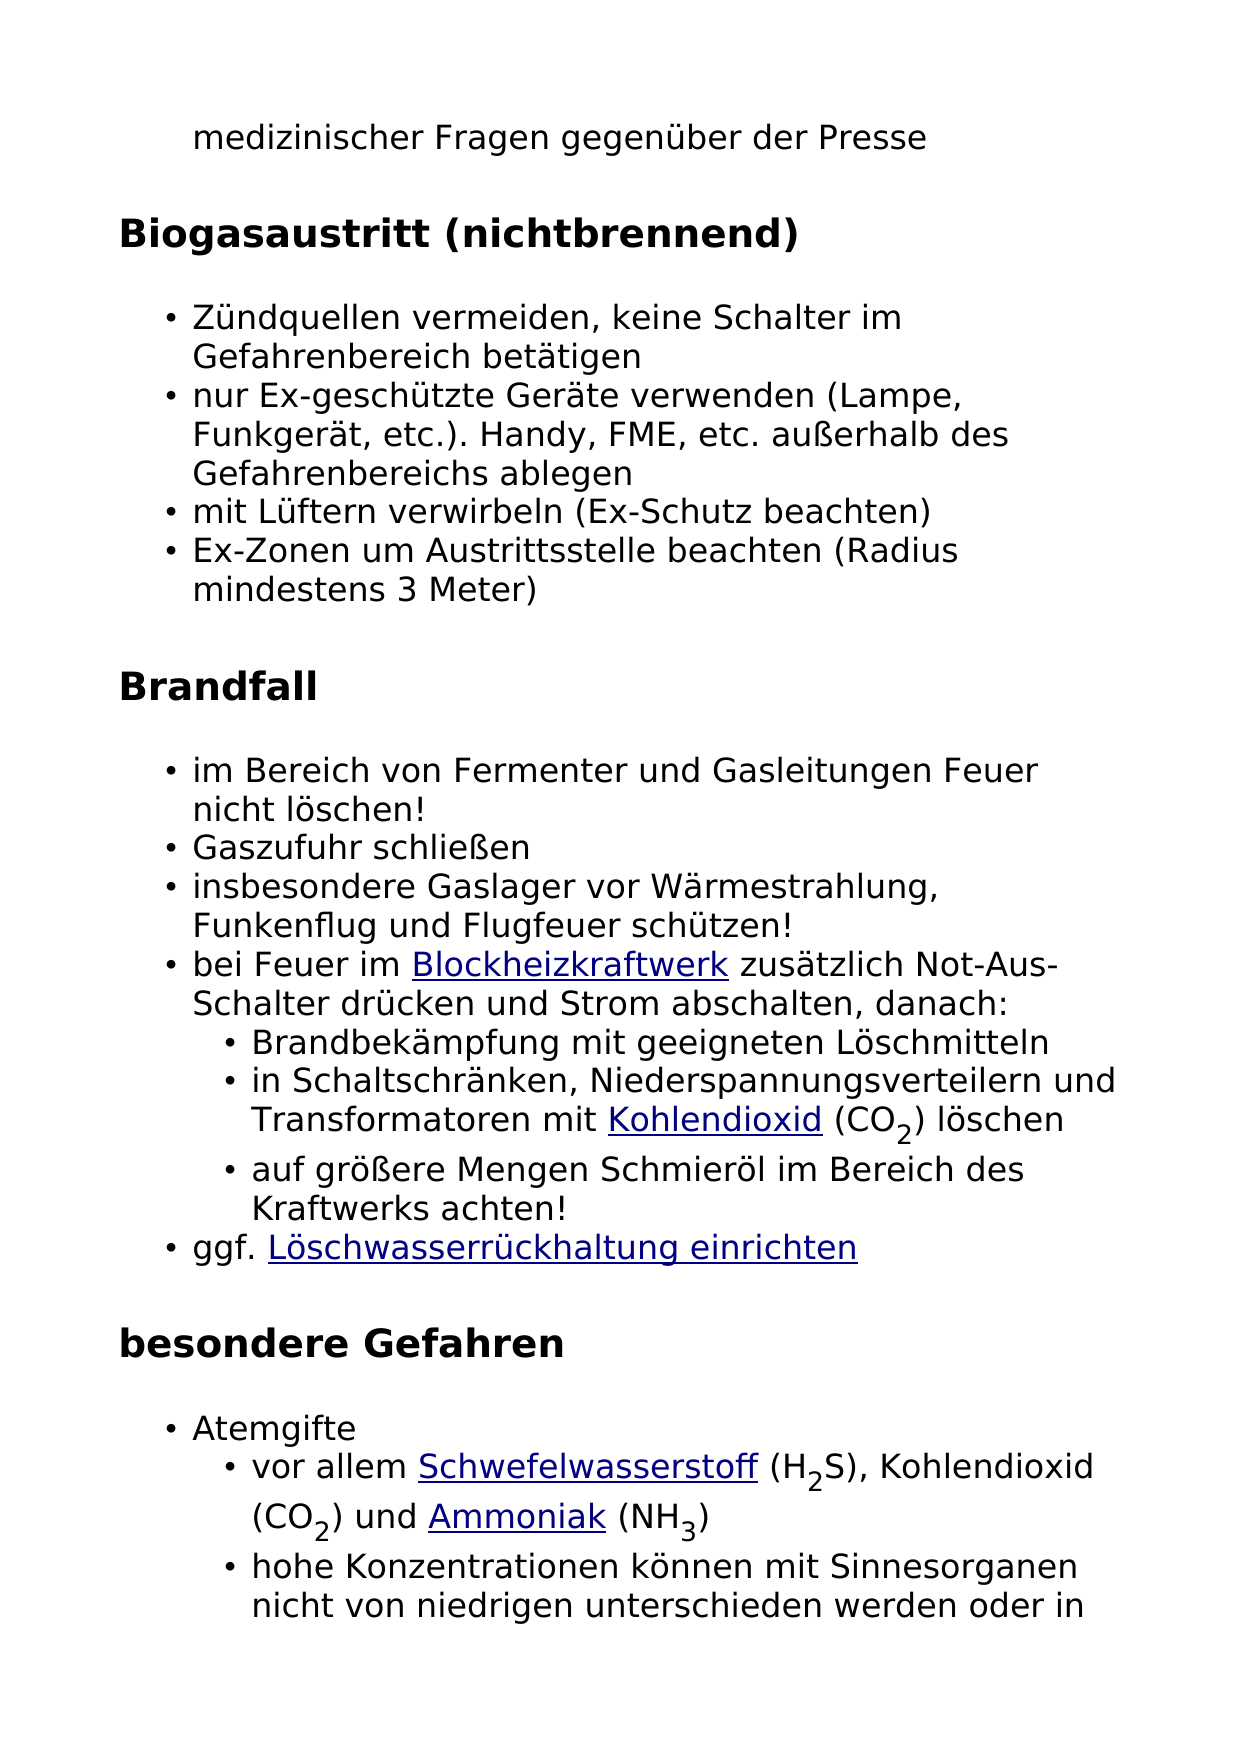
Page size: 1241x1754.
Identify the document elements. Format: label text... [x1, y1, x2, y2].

subtitle Brandfall [118, 664, 1122, 709]
list Gaszufuhr schließen [177, 829, 1122, 868]
list Brandbekämpfung mit geeigneten Löschmitteln [236, 1023, 1122, 1062]
list hohe Konzentrationen können mit Sinnesorganen nicht von niedrigen unterschieden werden oder in [236, 1548, 1122, 1626]
list Atemgifte [177, 1409, 1122, 1448]
list medizinischer Fragen gegenüber der Presse [177, 118, 1122, 157]
list auf größere Mengen Schmieröl im Bereich des Kraftwerks achten! [236, 1151, 1122, 1228]
list Ex-Zonen um Austrittsstelle beachten (Radius mindestens 3 Meter) [177, 532, 1122, 609]
list Zündquellen vermeiden, keine Schalter im Gefahrenbereich betätigen [177, 299, 1122, 376]
list ggf. Löschwasserrückhaltung einrichten [177, 1228, 1122, 1267]
list bei Feuer im Blockheizkraftwerk zusätzlich Not-Aus-Schalter drücken und Strom abschalten, danach: [177, 945, 1122, 1023]
list im Bereich von Fermenter und Gasleitungen Feuer nicht löschen! [177, 751, 1122, 829]
list nur Ex-geschützte Geräte verwenden (Lampe, Funkgerät, etc.). Handy, FME, etc. außerhalb des Gefahrenbereichs ablegen [177, 376, 1122, 493]
subtitle Biogasaustritt (nichtbrennend) [118, 211, 1122, 257]
list in Schaltschränken, Niederspannungsverteilern und Transformatoren mit Kohlendioxid (CO2) löschen [236, 1062, 1122, 1151]
list vor allem Schwefelwasserstoff (H2S), Kohlendioxid (CO2) und Ammoniak (NH3) [236, 1448, 1122, 1548]
list mit Lüftern verwirbeln (Ex-Schutz beachten) [177, 493, 1122, 532]
subtitle besondere Gefahren [118, 1322, 1122, 1367]
list insbesondere Gaslager vor Wärmestrahlung, Funkenflug und Flugfeuer schützen! [177, 868, 1122, 945]
